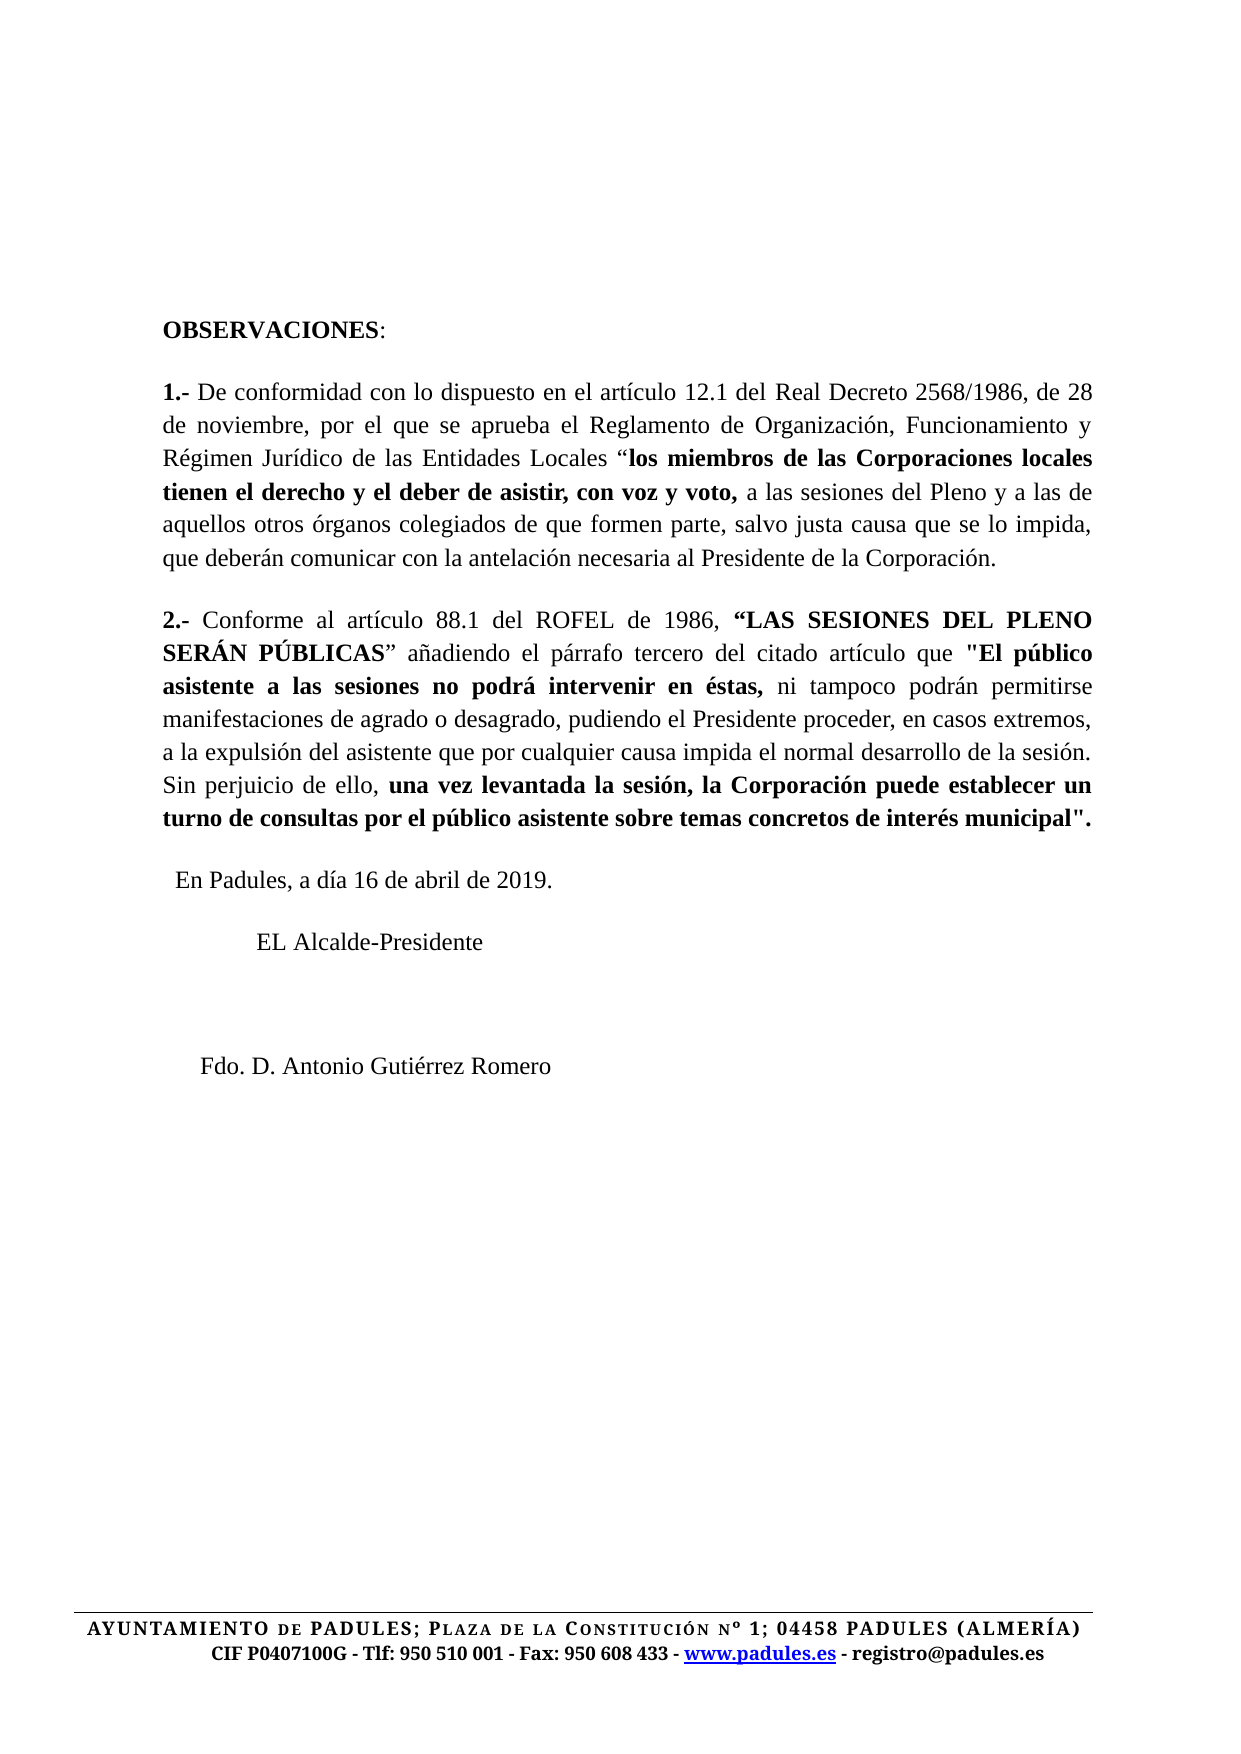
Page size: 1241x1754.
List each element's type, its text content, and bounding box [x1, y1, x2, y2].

text EL Alcalde-Presidente [162, 927, 1093, 956]
text 2.- Conforme al artículo 88.1 del ROFEL de 1986, “LAS SESIONES DEL PLENO SERÁN PÚBLICAS” añadiendo el párrafo tercero del citado artículo que "El público asistente a las sesiones no podrá intervenir en éstas, ni tampoco podrán permitirse manifestaciones de agrado o desagrado, pudiendo el Presidente proceder, en casos extremos, a la expulsión del asistente que por cualquier causa impida el normal desarrollo de la sesión. Sin perjuicio de ello, una vez levantada la sesión, la Corporación puede establecer un turno de consultas por el público asistente sobre temas concretos de interés municipal". [162, 605, 1093, 832]
text 1.- De conformidad con lo dispuesto en el artículo 12.1 del Real Decreto 2568/1986, de 28 de noviembre, por el que se aprueba el Reglamento de Organización, Funcionamiento y Régimen Jurídico de las Entidades Locales “los miembros de las Corporaciones locales tienen el derecho y el deber de asistir, con voz y voto, a las sesiones del Pleno y a las de aquellos otros órganos colegiados de que formen parte, salvo justa causa que se lo impida, que deberán comunicar con la antelación necesaria al Presidente de la Corporación. [162, 377, 1093, 571]
text Fdo. D. Antonio Gutiérrez Romero [162, 1051, 1093, 1080]
text En Padules, a día 16 de abril de 2019. [162, 865, 1093, 894]
text OBSERVACIONES: [162, 315, 1093, 344]
